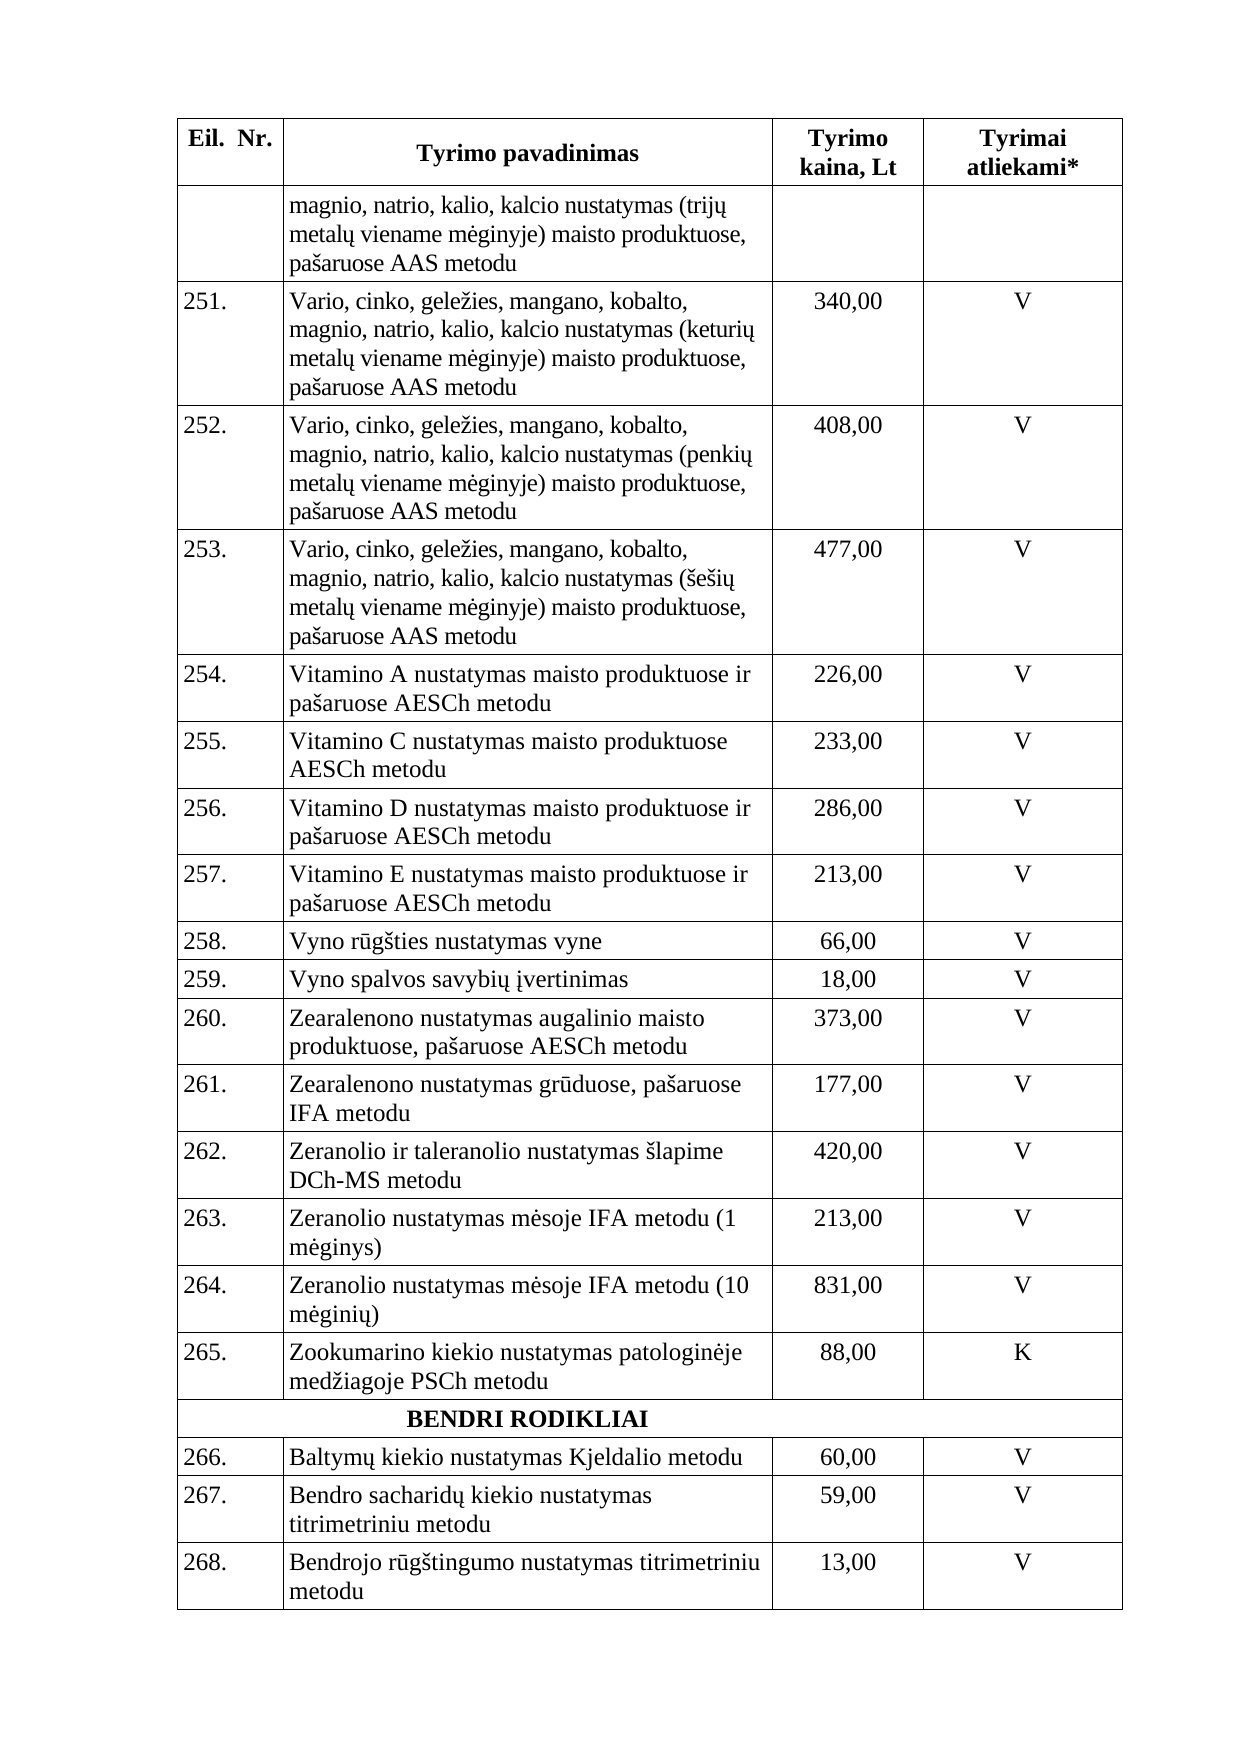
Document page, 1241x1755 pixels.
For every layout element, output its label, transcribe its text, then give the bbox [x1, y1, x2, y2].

table_cell [178, 1400, 283, 1437]
table_cell Baltymų kiekio nustatymas Kjeldalio metodu [284, 1438, 772, 1475]
table_cell Zookumarino kiekio nustatymas patologinėje medžiagoje PSCh metodu [284, 1333, 772, 1399]
table_cell Zearalenono nustatymas augalinio maisto produktuose, pašaruose AESCh metodu [284, 999, 772, 1064]
table_cell [924, 186, 1122, 281]
table_cell V [924, 722, 1122, 787]
table_cell [772, 1400, 923, 1437]
table_cell V [924, 1476, 1122, 1542]
table_cell Bendrojo rūgštingumo nustatymas titrimetriniu metodu [284, 1543, 772, 1609]
table_cell V [924, 789, 1122, 854]
table_cell Vitamino A nustatymas maisto produktuose ir pašaruose AESCh metodu [284, 655, 772, 721]
table_cell Zeranolio nustatymas mėsoje IFA metodu (10 mėginių) [284, 1266, 772, 1332]
table_header Eil. Nr. [178, 119, 283, 185]
table_cell magnio, natrio, kalio, kalcio nustatymas (trijų metalų viename mėginyje) maisto produktuose, pašaruose AAS metodu [284, 186, 772, 281]
table_cell V [924, 1199, 1122, 1265]
table_cell V [924, 282, 1122, 405]
table_cell K [924, 1333, 1122, 1399]
table_cell 177,00 [773, 1065, 923, 1131]
table_cell V [924, 1266, 1122, 1332]
table_cell 259. [178, 960, 283, 997]
table_cell Vario, cinko, geležies, mangano, kobalto, magnio, natrio, kalio, kalcio nustatymas (keturių metalų viename mėginyje) maisto produktuose, pašaruose AAS metodu [284, 282, 772, 405]
table_cell V [924, 530, 1122, 654]
table_cell V [924, 922, 1122, 959]
table_cell BENDRI RODIKLIAI [283, 1400, 772, 1437]
table_header Tyrimo kaina, Lt [773, 119, 923, 185]
table_cell 88,00 [773, 1333, 923, 1399]
table_cell 60,00 [773, 1438, 923, 1475]
table_cell Vyno rūgšties nustatymas vyne [284, 922, 772, 959]
table_cell [178, 186, 283, 281]
table_cell Zeranolio ir taleranolio nustatymas šlapime DCh-MS metodu [284, 1132, 772, 1198]
table_cell Vitamino D nustatymas maisto produktuose ir pašaruose AESCh metodu [284, 789, 772, 854]
table_cell 266. [178, 1438, 283, 1475]
table_cell 255. [178, 722, 283, 787]
table_cell V [924, 999, 1122, 1064]
table_cell 264. [178, 1266, 283, 1332]
table_cell 262. [178, 1132, 283, 1198]
table_cell 251. [178, 282, 283, 405]
table_cell V [924, 1438, 1122, 1475]
table_cell 66,00 [773, 922, 923, 959]
table_cell V [924, 1132, 1122, 1198]
table_cell Vitamino C nustatymas maisto produktuose AESCh metodu [284, 722, 772, 787]
table_cell V [924, 655, 1122, 721]
table_cell V [924, 406, 1122, 529]
table_cell 831,00 [773, 1266, 923, 1332]
table_cell 256. [178, 789, 283, 854]
table_cell V [924, 1543, 1122, 1609]
table_cell Bendro sacharidų kiekio nustatymas titrimetriniu metodu [284, 1476, 772, 1542]
table_cell 252. [178, 406, 283, 529]
table_cell 226,00 [773, 655, 923, 721]
table_cell 420,00 [773, 1132, 923, 1198]
table_cell 59,00 [773, 1476, 923, 1542]
table_cell 267. [178, 1476, 283, 1542]
table_cell Vario, cinko, geležies, mangano, kobalto, magnio, natrio, kalio, kalcio nustatymas (šešių metalų viename mėginyje) maisto produktuose, pašaruose AAS metodu [284, 530, 772, 654]
table_cell 261. [178, 1065, 283, 1131]
table_cell 263. [178, 1199, 283, 1265]
table_cell 373,00 [773, 999, 923, 1064]
table_cell V [924, 855, 1122, 921]
table_cell 268. [178, 1543, 283, 1609]
table_cell V [924, 960, 1122, 997]
table_cell 18,00 [773, 960, 923, 997]
table_cell Zearalenono nustatymas grūduose, pašaruose IFA metodu [284, 1065, 772, 1131]
table_cell Zeranolio nustatymas mėsoje IFA metodu (1 mėginys) [284, 1199, 772, 1265]
table_cell 286,00 [773, 789, 923, 854]
table_header Tyrimai atliekami* [924, 119, 1122, 185]
table_cell Vyno spalvos savybių įvertinimas [284, 960, 772, 997]
table_cell 13,00 [773, 1543, 923, 1609]
table_cell 265. [178, 1333, 283, 1399]
table_cell 213,00 [773, 855, 923, 921]
table_cell 257. [178, 855, 283, 921]
table_cell 254. [178, 655, 283, 721]
table_cell 477,00 [773, 530, 923, 654]
table_cell 213,00 [773, 1199, 923, 1265]
table_cell 233,00 [773, 722, 923, 787]
table_cell 340,00 [773, 282, 923, 405]
table_cell [924, 1400, 1122, 1437]
table_cell 260. [178, 999, 283, 1064]
table_cell 258. [178, 922, 283, 959]
table_cell V [924, 1065, 1122, 1131]
table_cell Vitamino E nustatymas maisto produktuose ir pašaruose AESCh metodu [284, 855, 772, 921]
table_cell 408,00 [773, 406, 923, 529]
table_cell 253. [178, 530, 283, 654]
table_cell Vario, cinko, geležies, mangano, kobalto, magnio, natrio, kalio, kalcio nustatymas (penkių metalų viename mėginyje) maisto produktuose, pašaruose AAS metodu [284, 406, 772, 529]
table_header Tyrimo pavadinimas [284, 119, 772, 185]
table_cell [773, 186, 923, 281]
